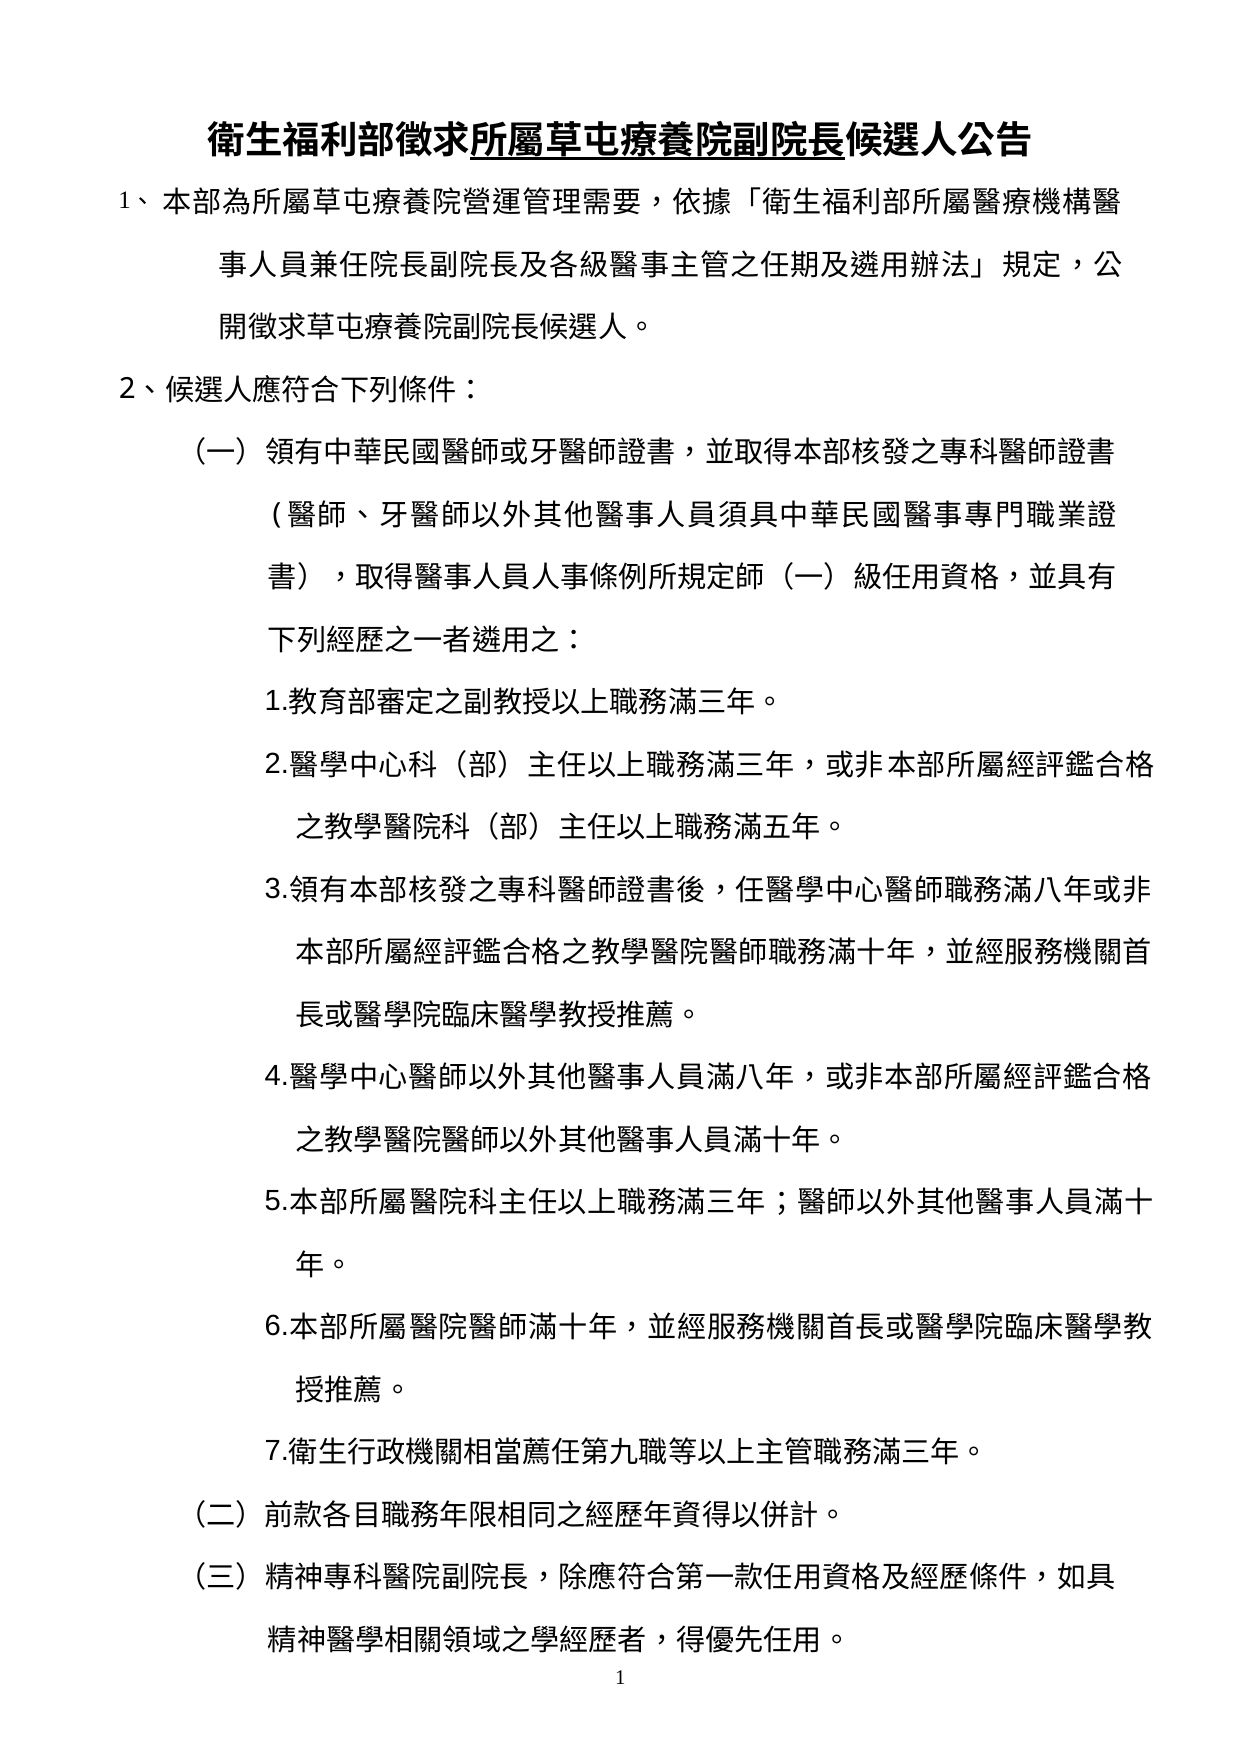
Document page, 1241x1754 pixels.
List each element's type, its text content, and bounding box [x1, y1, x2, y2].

text 1.教育部審定之副教授以上職務滿三年。 [264, 658, 1155, 721]
text 4.醫學中心醫師以外其他醫事人員滿八年，或非本部所屬經評鑑合格之教學醫院醫師以外其他醫事人員滿十年。 [264, 1033, 1155, 1158]
list 候選人應符合下列條件： [118, 346, 1122, 408]
text （二）前款各目職務年限相同之經歷年資得以併計。 [177, 1471, 1118, 1533]
text 7.衛生行政機關相當薦任第九職等以上主管職務滿三年。 [264, 1408, 1155, 1471]
text 3.領有本部核發之專科醫師證書後，任醫學中心醫師職務滿八年或非本部所屬經評鑑合格之教學醫院醫師職務滿十年，並經服務機關首長或醫學院臨床醫學教授推薦。 [264, 846, 1155, 1033]
text 衛生福利部徵求所屬草屯療養院副院長候選人公告 [118, 96, 1122, 158]
text 5.本部所屬醫院科主任以上職務滿三年；醫師以外其他醫事人員滿十年。 [264, 1158, 1155, 1283]
text 6.本部所屬醫院醫師滿十年，並經服務機關首長或醫學院臨床醫學教授推薦。 [264, 1283, 1155, 1408]
list 本部為所屬草屯療養院營運管理需要，依據「衛生福利部所屬醫療機構醫事人員兼任院長副院長及各級醫事主管之任期及遴用辦法」規定，公開徵求草屯療養院副院長候選人。 [118, 158, 1122, 346]
text 2.醫學中心科（部）主任以上職務滿三年，或非本部所屬經評鑑合格之教學醫院科（部）主任以上職務滿五年。 [264, 721, 1155, 846]
text （一）領有中華民國醫師或牙醫師證書，並取得本部核發之專科醫師證書(醫師、牙醫師以外其他醫事人員須具中華民國醫事專門職業證書），取得醫事人員人事條例所規定師（一）級任用資格，並具有下列經歷之一者遴用之： [177, 408, 1118, 658]
text （三）精神專科醫院副院長，除應符合第一款任用資格及經歷條件，如具精神醫學相關領域之學經歷者，得優先任用。 [177, 1533, 1118, 1658]
